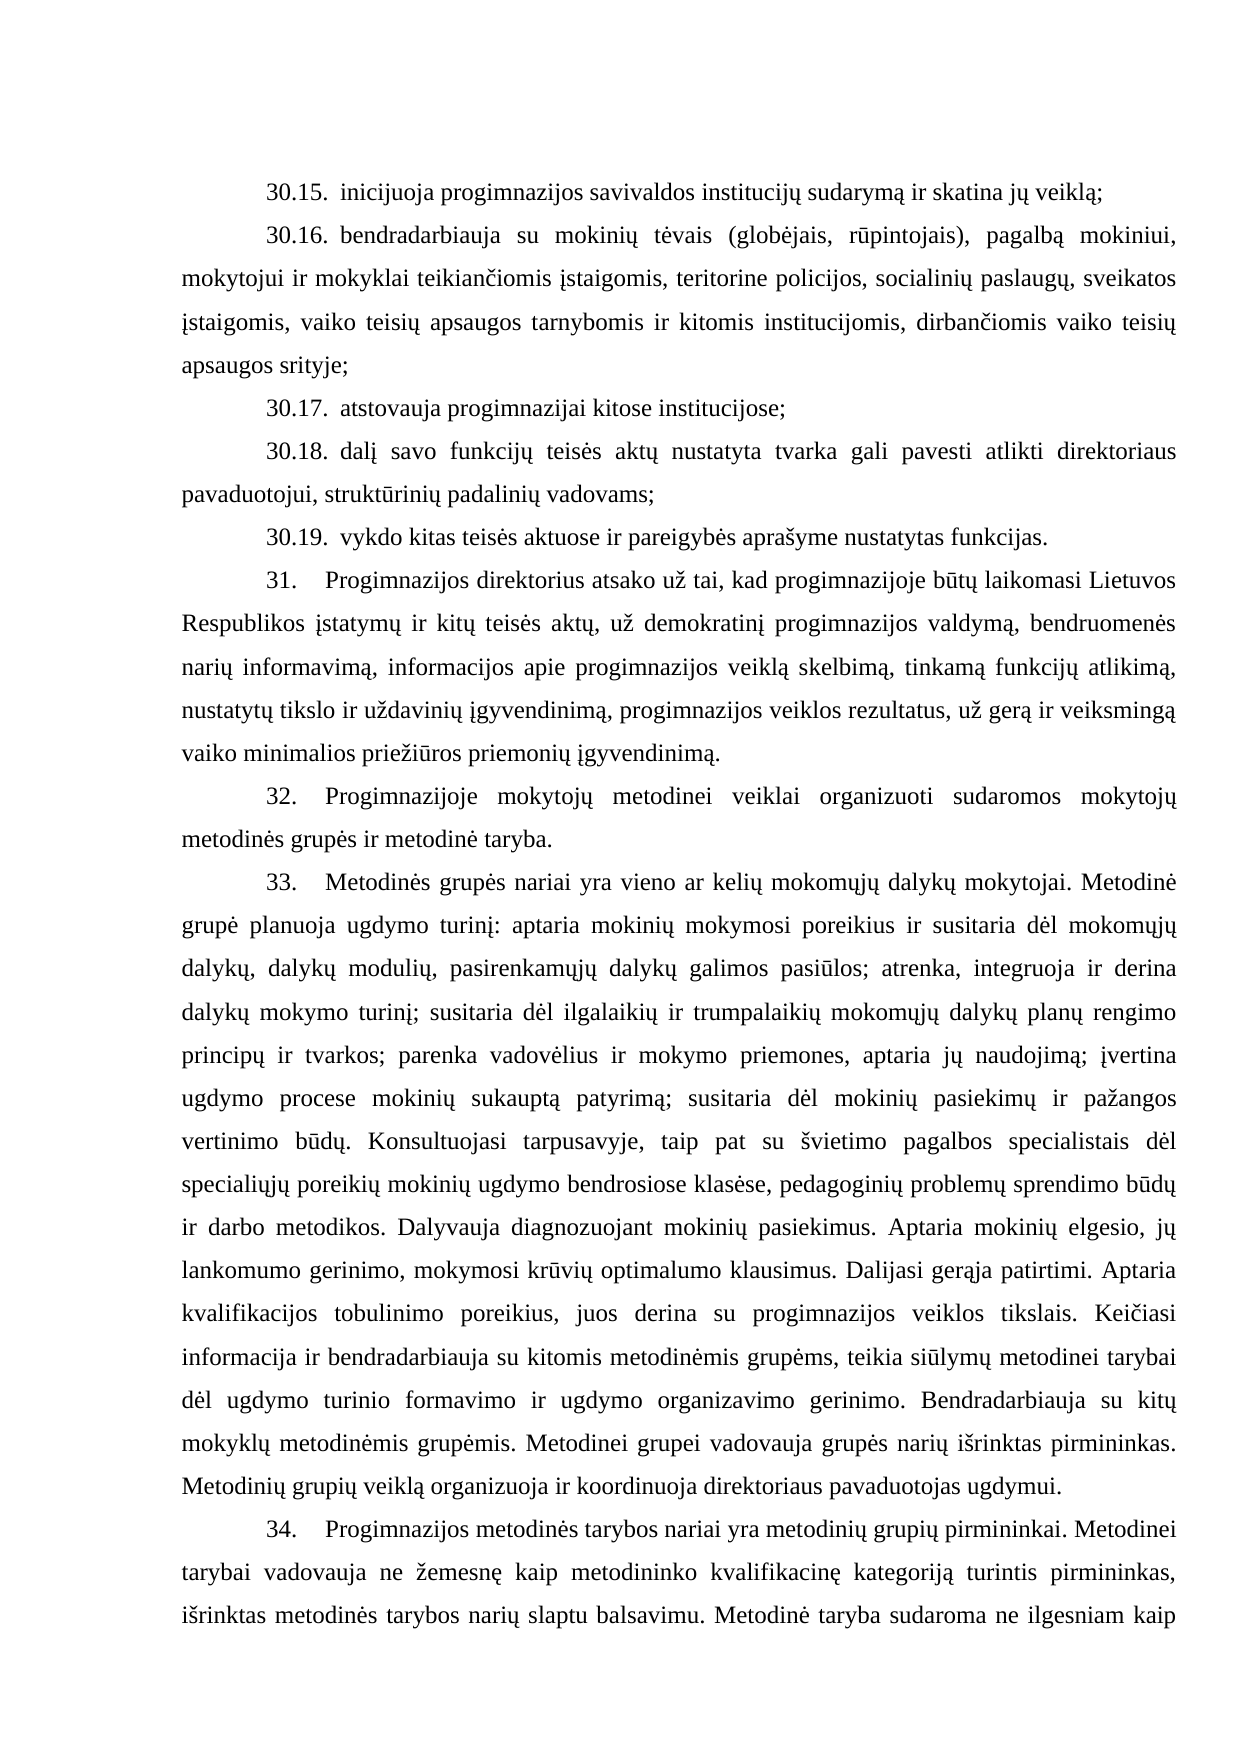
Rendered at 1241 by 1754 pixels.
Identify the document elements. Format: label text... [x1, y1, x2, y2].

text 34. Progimnazijos metodinės tarybos nariai yra metodinių grupių pirmininkai. Metodinei tarybai vadovauja ne žemesnę kaip metodininko kvalifikacinę kategoriją turintis pirmininkas, išrinktas metodinės tarybos narių slaptu balsavimu. Metodinė taryba sudaroma ne ilgesniam kaip [181, 1514, 1177, 1629]
text 30.17. atstovauja progimnazijai kitose institucijose; [181, 393, 1181, 422]
text 30.18. dalį savo funkcijų teisės aktų nustatyta tvarka gali pavesti atlikti direktoriaus pavaduotojui, struktūrinių padalinių vadovams; [181, 436, 1177, 508]
text 30.16. bendradarbiauja su mokinių tėvais (globėjais, rūpintojais), pagalbą mokiniui, mokytojui ir mokyklai teikiančiomis įstaigomis, teritorine policijos, socialinių paslaugų, sveikatos įstaigomis, vaiko teisių apsaugos tarnybomis ir kitomis institucijomis, dirbančiomis vaiko teisių apsaugos srityje; [181, 220, 1177, 378]
text 30.15. inicijuoja progimnazijos savivaldos institucijų sudarymą ir skatina jų veiklą; [181, 177, 1181, 206]
text 33. Metodinės grupės nariai yra vieno ar kelių mokomųjų dalykų mokytojai. Metodinė grupė planuoja ugdymo turinį: aptaria mokinių mokymosi poreikius ir susitaria dėl mokomųjų dalykų, dalykų modulių, pasirenkamųjų dalykų galimos pasiūlos; atrenka, integruoja ir derina dalykų mokymo turinį; susitaria dėl ilgalaikių ir trumpalaikių mokomųjų dalykų planų rengimo principų ir tvarkos; parenka vadovėlius ir mokymo priemones, aptaria jų naudojimą; įvertina ugdymo procese mokinių sukauptą patyrimą; susitaria dėl mokinių pasiekimų ir pažangos vertinimo būdų. Konsultuojasi tarpusavyje, taip pat su švietimo pagalbos specialistais dėl specialiųjų poreikių mokinių ugdymo bendrosiose klasėse, pedagoginių problemų sprendimo būdų ir darbo metodikos. Dalyvauja diagnozuojant mokinių pasiekimus. Aptaria mokinių elgesio, jų lankomumo gerinimo, mokymosi krūvių optimalumo klausimus. Dalijasi gerąja patirtimi. Aptaria kvalifikacijos tobulinimo poreikius, juos derina su progimnazijos veiklos tikslais. Keičiasi informacija ir bendradarbiauja su kitomis metodinėmis grupėms, teikia siūlymų metodinei tarybai dėl ugdymo turinio formavimo ir ugdymo organizavimo gerinimo. Bendradarbiauja su kitų mokyklų metodinėmis grupėmis. Metodinei grupei vadovauja grupės narių išrinktas pirmininkas. Metodinių grupių veiklą organizuoja ir koordinuoja direktoriaus pavaduotojas ugdymui. [181, 867, 1177, 1500]
text 32. Progimnazijoje mokytojų metodinei veiklai organizuoti sudaromos mokytojų metodinės grupės ir metodinė taryba. [181, 781, 1177, 853]
text 31. Progimnazijos direktorius atsako už tai, kad progimnazijoje būtų laikomasi Lietuvos Respublikos įstatymų ir kitų teisės aktų, už demokratinį progimnazijos valdymą, bendruomenės narių informavimą, informacijos apie progimnazijos veiklą skelbimą, tinkamą funkcijų atlikimą, nustatytų tikslo ir uždavinių įgyvendinimą, progimnazijos veiklos rezultatus, už gerą ir veiksmingą vaiko minimalios priežiūros priemonių įgyvendinimą. [181, 565, 1177, 767]
text 30.19. vykdo kitas teisės aktuose ir pareigybės aprašyme nustatytas funkcijas. [181, 522, 1181, 551]
